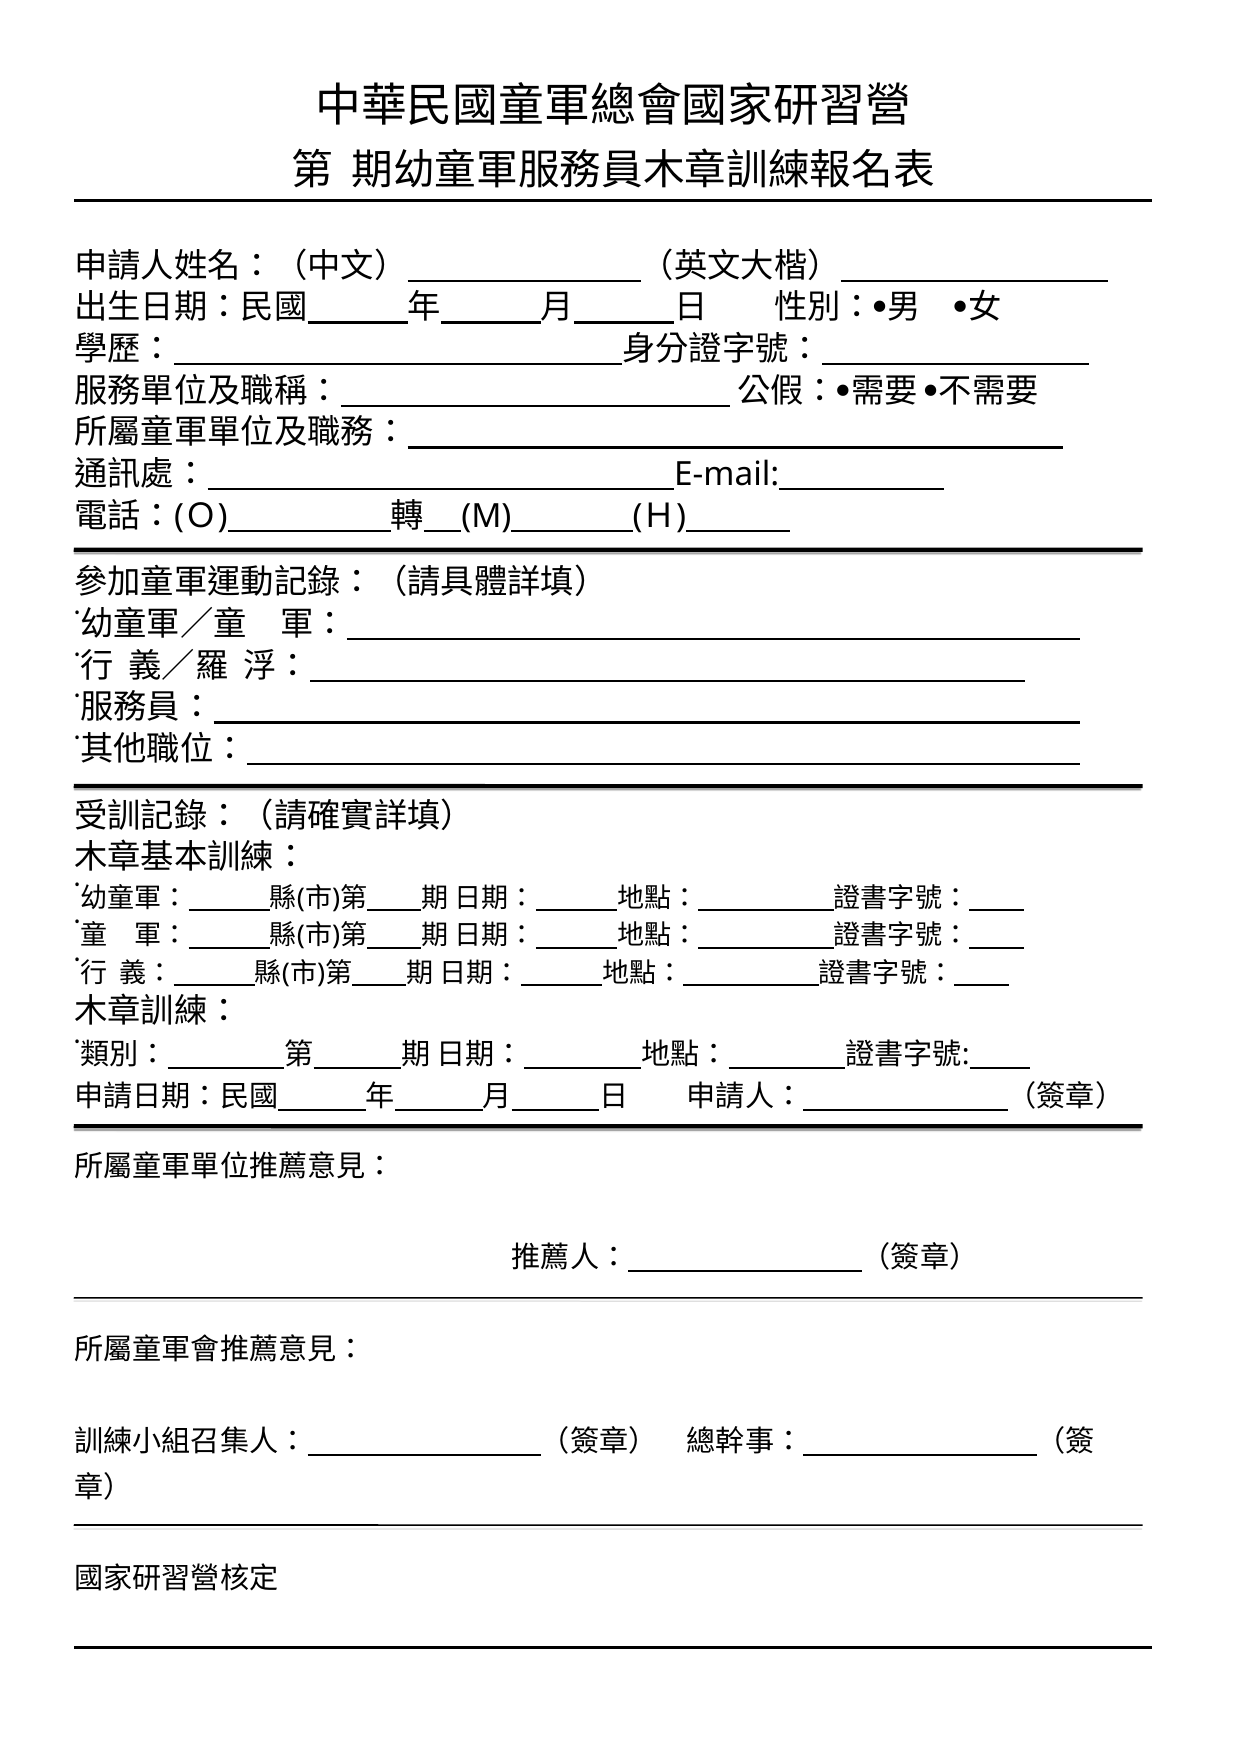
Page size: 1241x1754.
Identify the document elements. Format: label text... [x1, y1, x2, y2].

text ˙其他職位： [74, 727, 1152, 769]
text 推薦人： （簽章） [74, 1231, 1152, 1277]
text 國家研習營核定 [74, 1552, 1152, 1598]
text 訓練小組召集人： （簽章） 總幹事： （簽章） [74, 1414, 1152, 1506]
text 電話：(Ｏ) 轉 (M) (Ｈ) [74, 494, 1152, 535]
text 木章基本訓練： [74, 835, 1152, 877]
text 申請人姓名：（中文） （英文大楷） [74, 244, 1152, 285]
text 中華民國童軍總會國家研習營 [74, 72, 1152, 134]
text ˙類別： 第 期 日期： 地點： 證書字號: [74, 1031, 1152, 1073]
text 受訓記錄：（請確實詳填） [74, 794, 1152, 835]
text ˙幼童軍／童 軍： [74, 602, 1152, 644]
text 通訊處： E-mail: [74, 452, 1152, 494]
text ˙童 軍： 縣(市)第 期 日期： 地點： 證書字號： [74, 914, 1152, 952]
text ˙行 義： 縣(市)第 期 日期： 地點： 證書字號： [74, 952, 1152, 989]
text 學歷： 身分證字號： [74, 327, 1152, 369]
text 參加童軍運動記錄：（請具體詳填） [74, 560, 1152, 602]
text 第 期幼童軍服務員木章訓練報名表 [74, 134, 1152, 199]
text 服務單位及職稱： 公假：需要 不需要 [74, 369, 1152, 410]
text 申請日期：民國 年 月 日 申請人： （簽章） [74, 1073, 1152, 1114]
text 所屬童軍單位推薦意見： [74, 1139, 1152, 1185]
text 木章訓練： [74, 989, 1152, 1031]
text 所屬童軍會推薦意見： [74, 1323, 1152, 1369]
text 出生日期：民國 年 月 日 性別：男 女 [74, 285, 1152, 327]
text ˙幼童軍： 縣(市)第 期 日期： 地點： 證書字號： [74, 877, 1152, 914]
text 所屬童軍單位及職務： [74, 410, 1152, 452]
text ˙行 義／羅 浮： [74, 644, 1152, 685]
text ˙服務員： [74, 685, 1152, 727]
